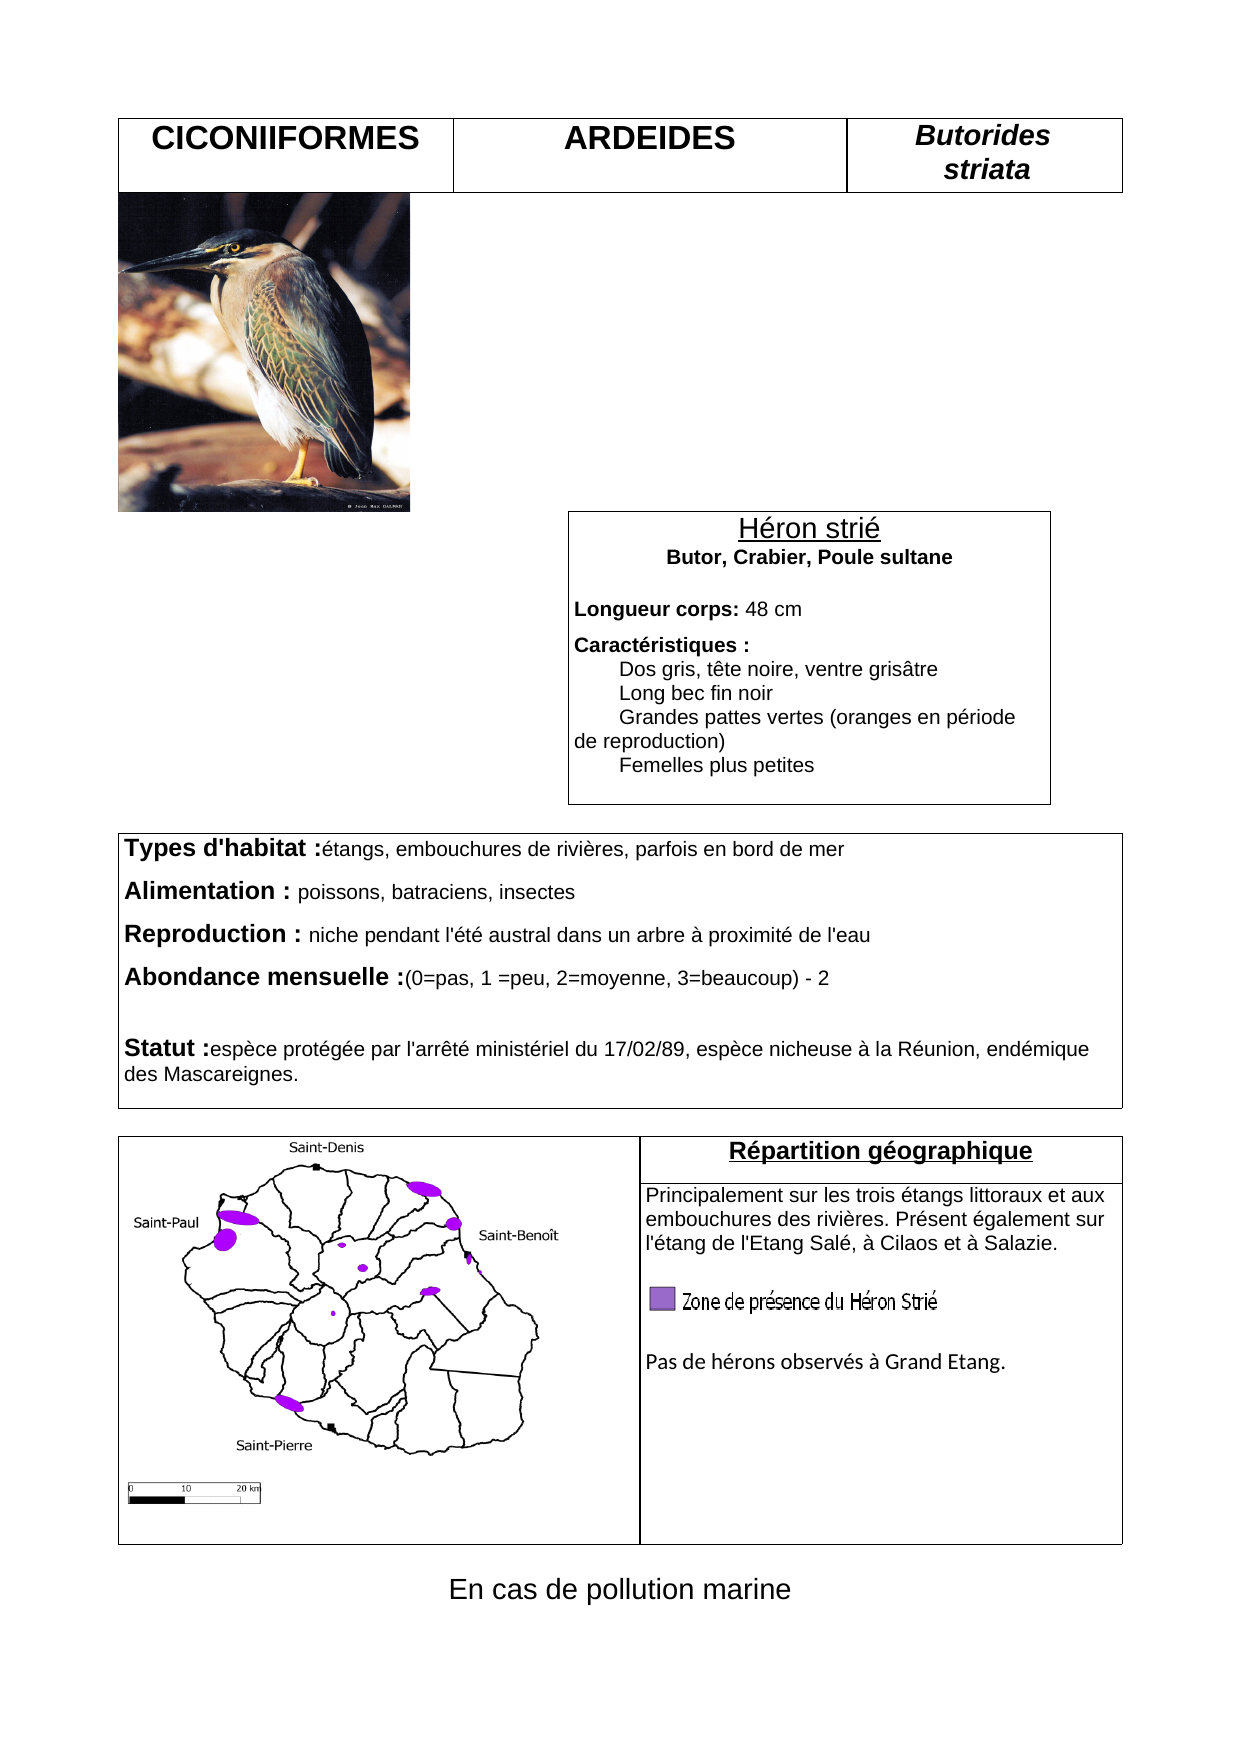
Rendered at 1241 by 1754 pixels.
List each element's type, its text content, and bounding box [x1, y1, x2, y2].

table_header Héron strié Butor, Crabier, Poule sultane Longueur corps: 48 cm Caractéristiques : Dos gris, tête noire, ventre grisâtre Long bec fin noir Grandes pattes vertes (oranges en période de reproduction) Femelles plus petites [569, 512, 1050, 804]
table_header Répartition géographique [641, 1137, 1122, 1183]
table_header [119, 1137, 639, 1544]
text En cas de pollution marine [118, 1572, 1122, 1606]
table_cell Principalement sur les trois étangs littoraux et aux embouchures des rivières. Présent également sur l'étang de l'Etang Salé, à Cilaos et à Salazie. Pas de hérons observés à Grand Etang. [641, 1184, 1122, 1544]
table_header ARDEIDES [454, 119, 846, 192]
table_header Butorides striata [848, 119, 1122, 192]
table_header CICONIIFORMES [119, 119, 453, 192]
table_header Types d'habitat :étangs, embouchures de rivières, parfois en bord de mer Alimentation : poissons, batraciens, insectes Reproduction : niche pendant l'été austral dans un arbre à proximité de l'eau Abondance mensuelle :(0=pas, 1 =peu, 2=moyenne, 3=beaucoup) - 2 Statut :espèce protégée par l'arrêté ministériel du 17/02/89, espèce nicheuse à la Réunion, endémique des Mascareignes. [119, 834, 1122, 1108]
